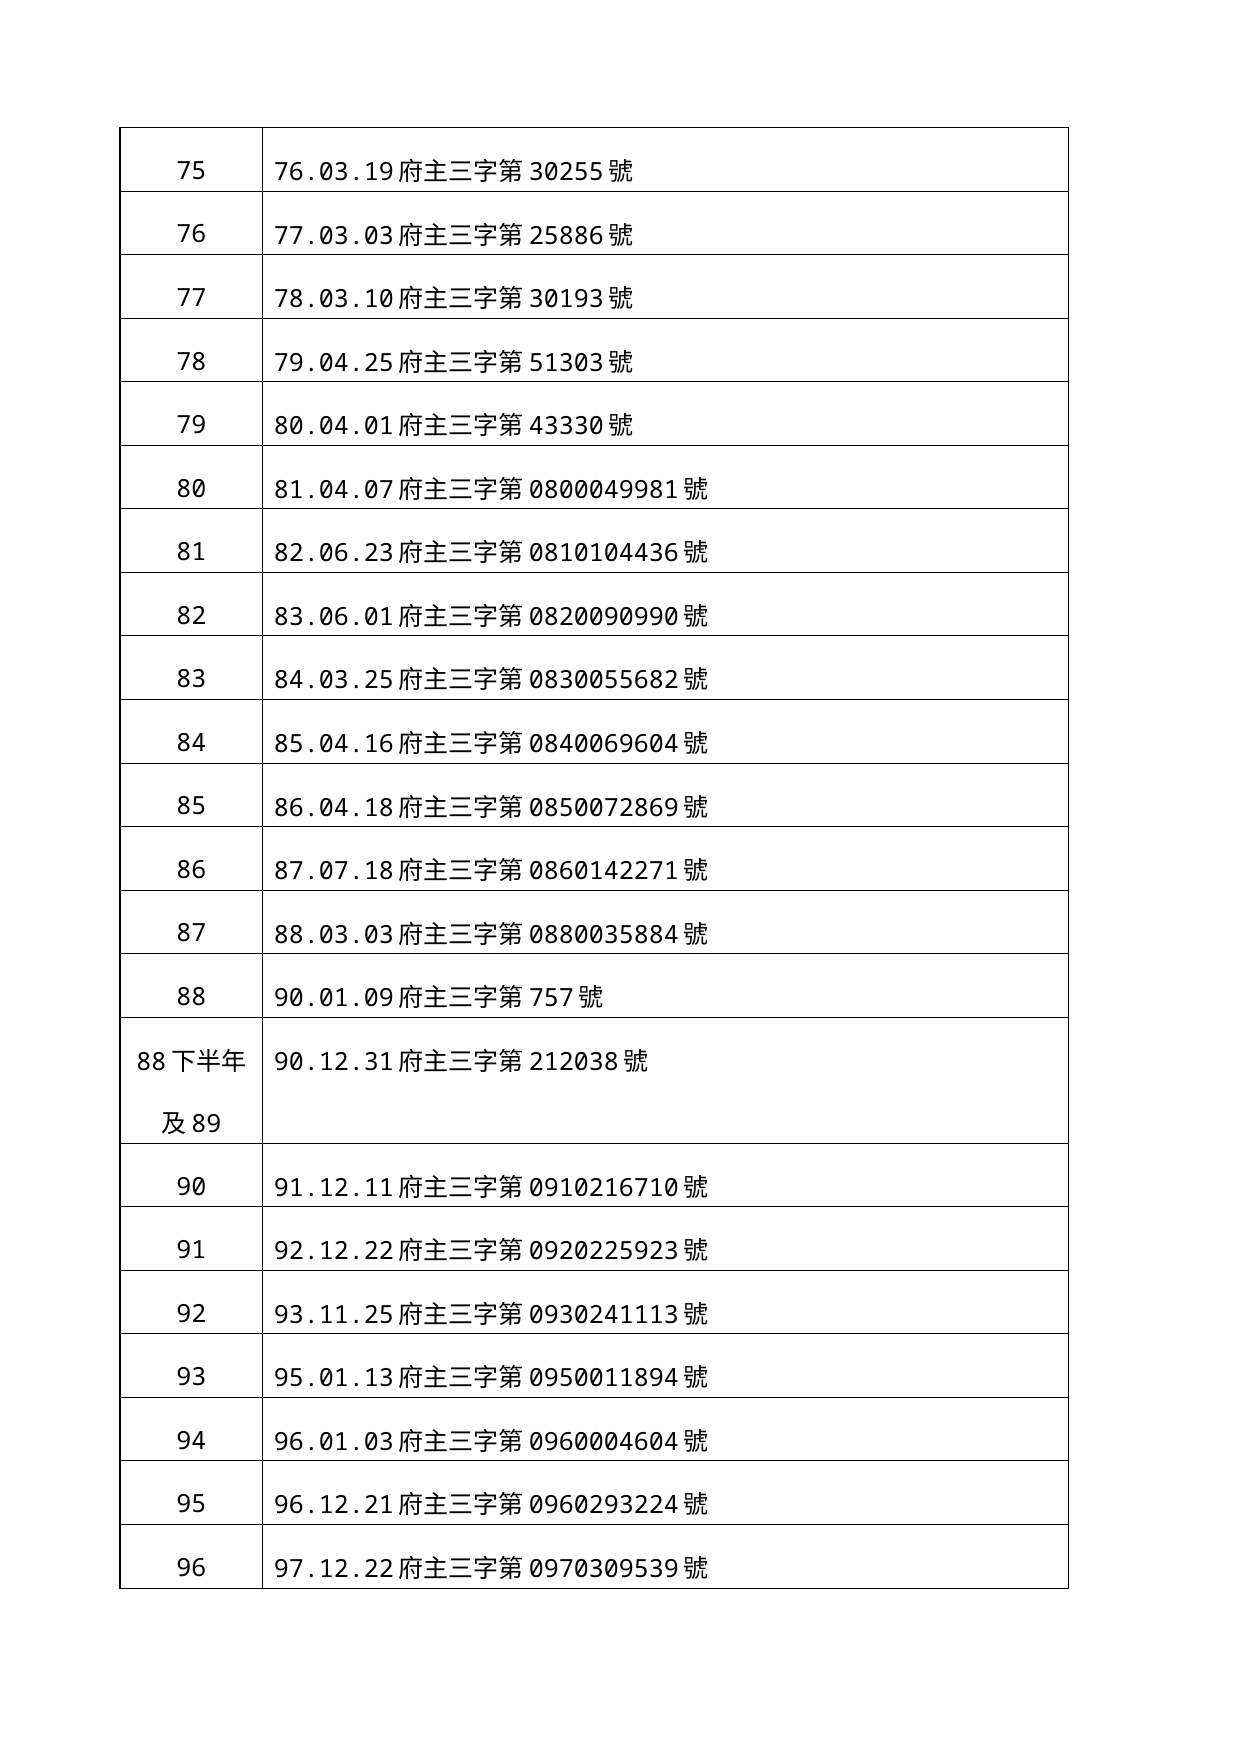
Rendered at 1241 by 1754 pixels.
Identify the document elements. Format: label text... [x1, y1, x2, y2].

table_cell 93 [121, 1334, 262, 1397]
table_cell 78.03.10府主三字第30193號 [263, 255, 1068, 318]
table_cell 86 [121, 827, 262, 889]
table_cell 77 [121, 255, 262, 318]
table_cell 75 [121, 128, 262, 191]
table_cell 77.03.03府主三字第25886號 [263, 192, 1068, 254]
table_cell 81 [121, 509, 262, 572]
table_cell 96.01.03府主三字第0960004604號 [263, 1398, 1068, 1460]
table_cell 83 [121, 636, 262, 699]
table_cell 90.12.31府主三字第212038號 [263, 1018, 1068, 1143]
table_cell 87.07.18府主三字第0860142271號 [263, 827, 1068, 889]
table_cell 84 [121, 700, 262, 762]
table_cell 95.01.13府主三字第0950011894號 [263, 1334, 1068, 1397]
table_cell 76 [121, 192, 262, 254]
table_cell 90 [121, 1144, 262, 1206]
table_cell 85.04.16府主三字第0840069604號 [263, 700, 1068, 762]
table_cell 78 [121, 319, 262, 381]
table_cell 76.03.19府主三字第30255號 [263, 128, 1068, 191]
table_cell 84.03.25府主三字第0830055682號 [263, 636, 1068, 699]
table_cell 97.12.22府主三字第0970309539號 [263, 1525, 1068, 1587]
table_cell 81.04.07府主三字第0800049981號 [263, 446, 1068, 508]
table_cell 90.01.09府主三字第757號 [263, 954, 1068, 1017]
table_cell 92 [121, 1271, 262, 1333]
table_cell 96 [121, 1525, 262, 1587]
table_cell 88.03.03府主三字第0880035884號 [263, 891, 1068, 953]
table_cell 94 [121, 1398, 262, 1460]
table_cell 91.12.11府主三字第0910216710號 [263, 1144, 1068, 1206]
table_cell 93.11.25府主三字第0930241113號 [263, 1271, 1068, 1333]
table_cell 82.06.23府主三字第0810104436號 [263, 509, 1068, 572]
table_cell 91 [121, 1207, 262, 1270]
table_cell 85 [121, 764, 262, 826]
table_cell 87 [121, 891, 262, 953]
table_cell 80 [121, 446, 262, 508]
table_cell 79 [121, 382, 262, 445]
table_cell 83.06.01府主三字第0820090990號 [263, 573, 1068, 635]
table_cell 95 [121, 1461, 262, 1524]
table_cell 82 [121, 573, 262, 635]
table_cell 79.04.25府主三字第51303號 [263, 319, 1068, 381]
table_cell 92.12.22府主三字第0920225923號 [263, 1207, 1068, 1270]
table_cell 88下半年及89 [121, 1018, 262, 1143]
table_cell 86.04.18府主三字第0850072869號 [263, 764, 1068, 826]
table_cell 88 [121, 954, 262, 1017]
table_cell 96.12.21府主三字第0960293224號 [263, 1461, 1068, 1524]
table_cell 80.04.01府主三字第43330號 [263, 382, 1068, 445]
